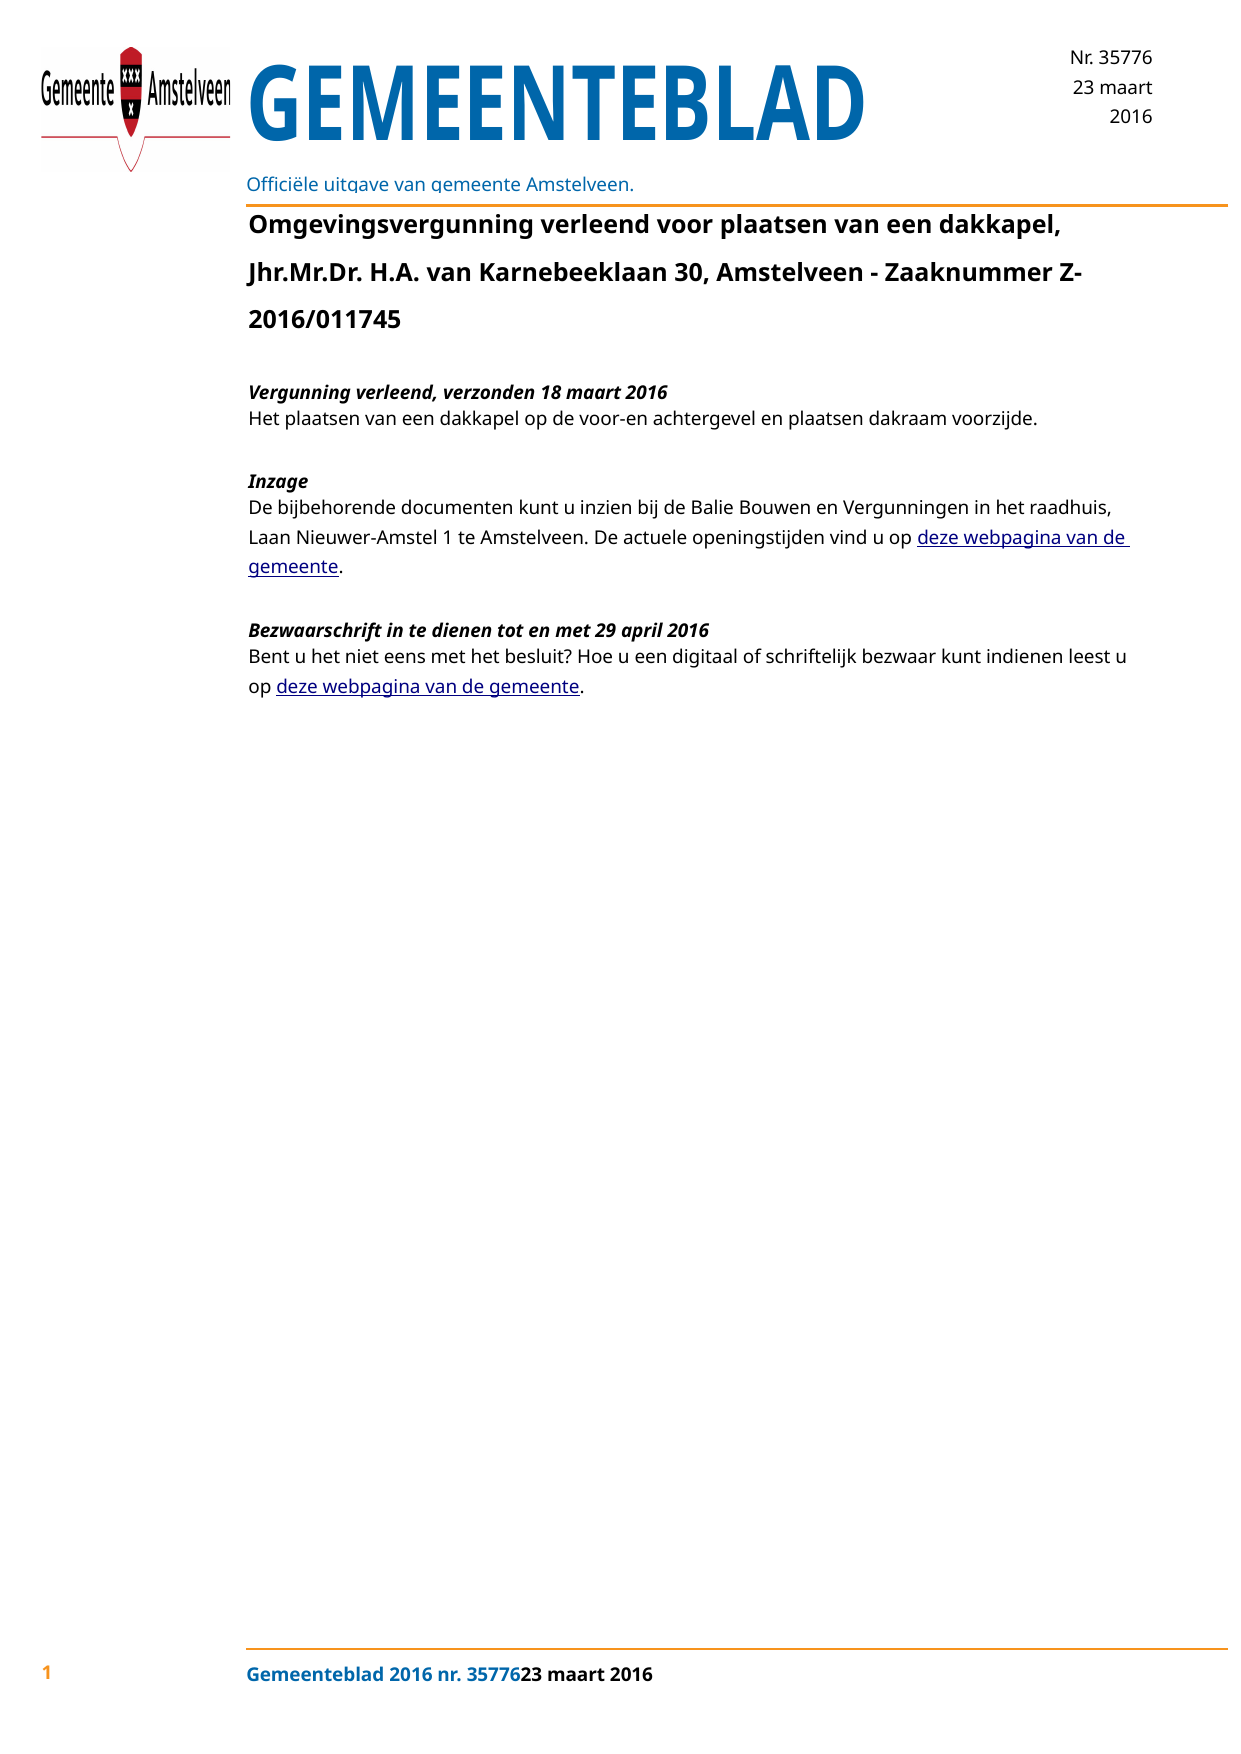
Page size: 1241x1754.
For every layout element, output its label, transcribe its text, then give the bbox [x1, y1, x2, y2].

text Bezwaarschrift in te dienen tot en met 29 april 2016 [248, 618, 1152, 643]
text Vergunning verleend, verzonden 18 maart 2016 [248, 379, 1152, 405]
text Omgevingsvergunning verleend voor plaatsen van een dakkapel, Jhr.Mr.Dr. H.A. van Karnebeeklaan 30, Amstelveen - Zaaknummer Z-2016/011745 [248, 207, 1152, 336]
text Het plaatsen van een dakkapel op de voor-en achtergevel en plaatsen dakraam voorzijde. [248, 405, 1152, 431]
text Inzage [248, 469, 1152, 494]
text De bijbehorende documenten kunt u inzien bij de Balie Bouwen en Vergunningen in het raadhuis, Laan Nieuwer-Amstel 1 te Amstelveen. De actuele openingstijden vind u op deze webpagina van de gemeente. [248, 494, 1152, 579]
picture [41, 47, 231, 172]
text Bent u het niet eens met het besluit? Hoe u een digitaal of schriftelijk bezwaar kunt indienen leest u op deze webpagina van de gemeente. [248, 643, 1152, 699]
